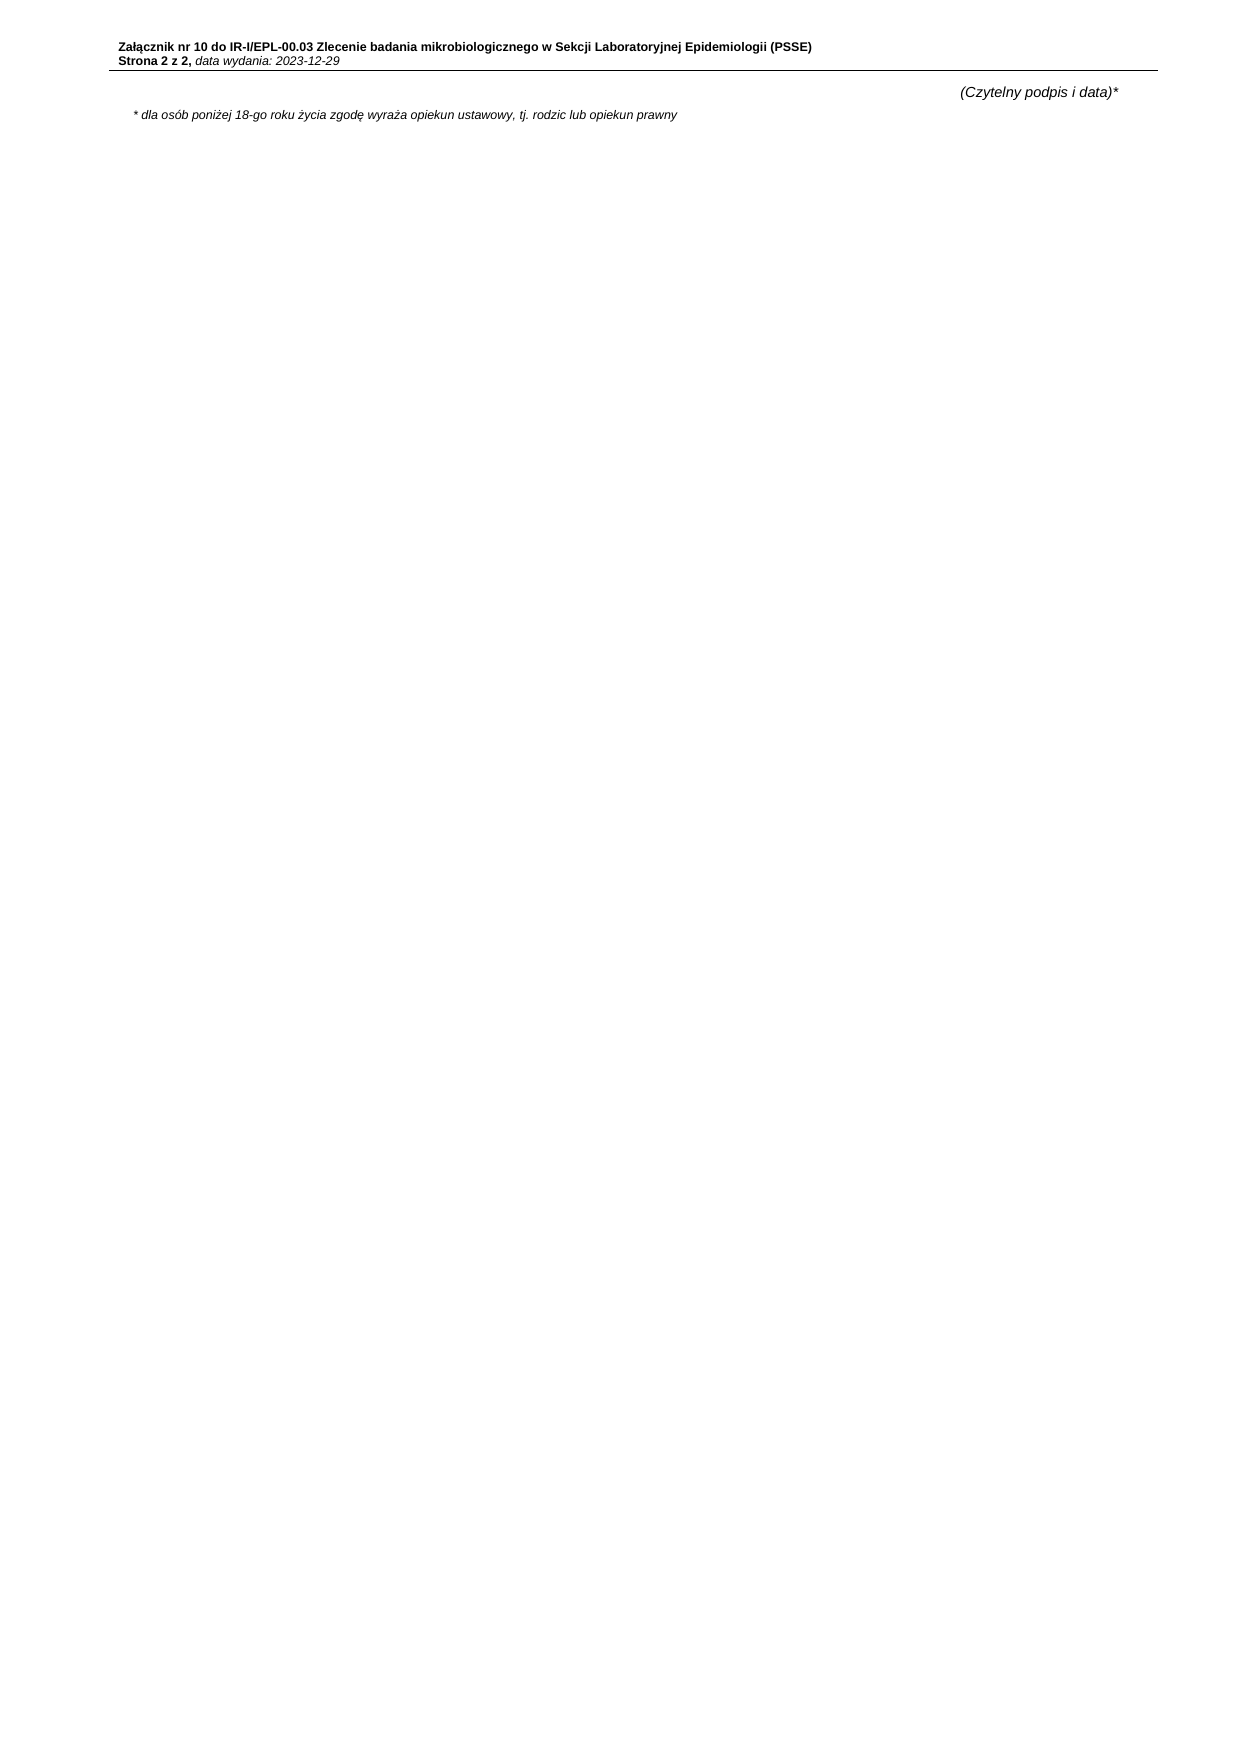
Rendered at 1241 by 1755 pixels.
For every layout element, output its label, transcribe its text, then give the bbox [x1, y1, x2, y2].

text * dla osób poniżej 18-go roku życia zgodę wyraża opiekun ustawowy, tj. rodzic lub opiekun prawny [133, 108, 1152, 122]
text (Czytelny podpis i data)* [118, 82, 1181, 102]
